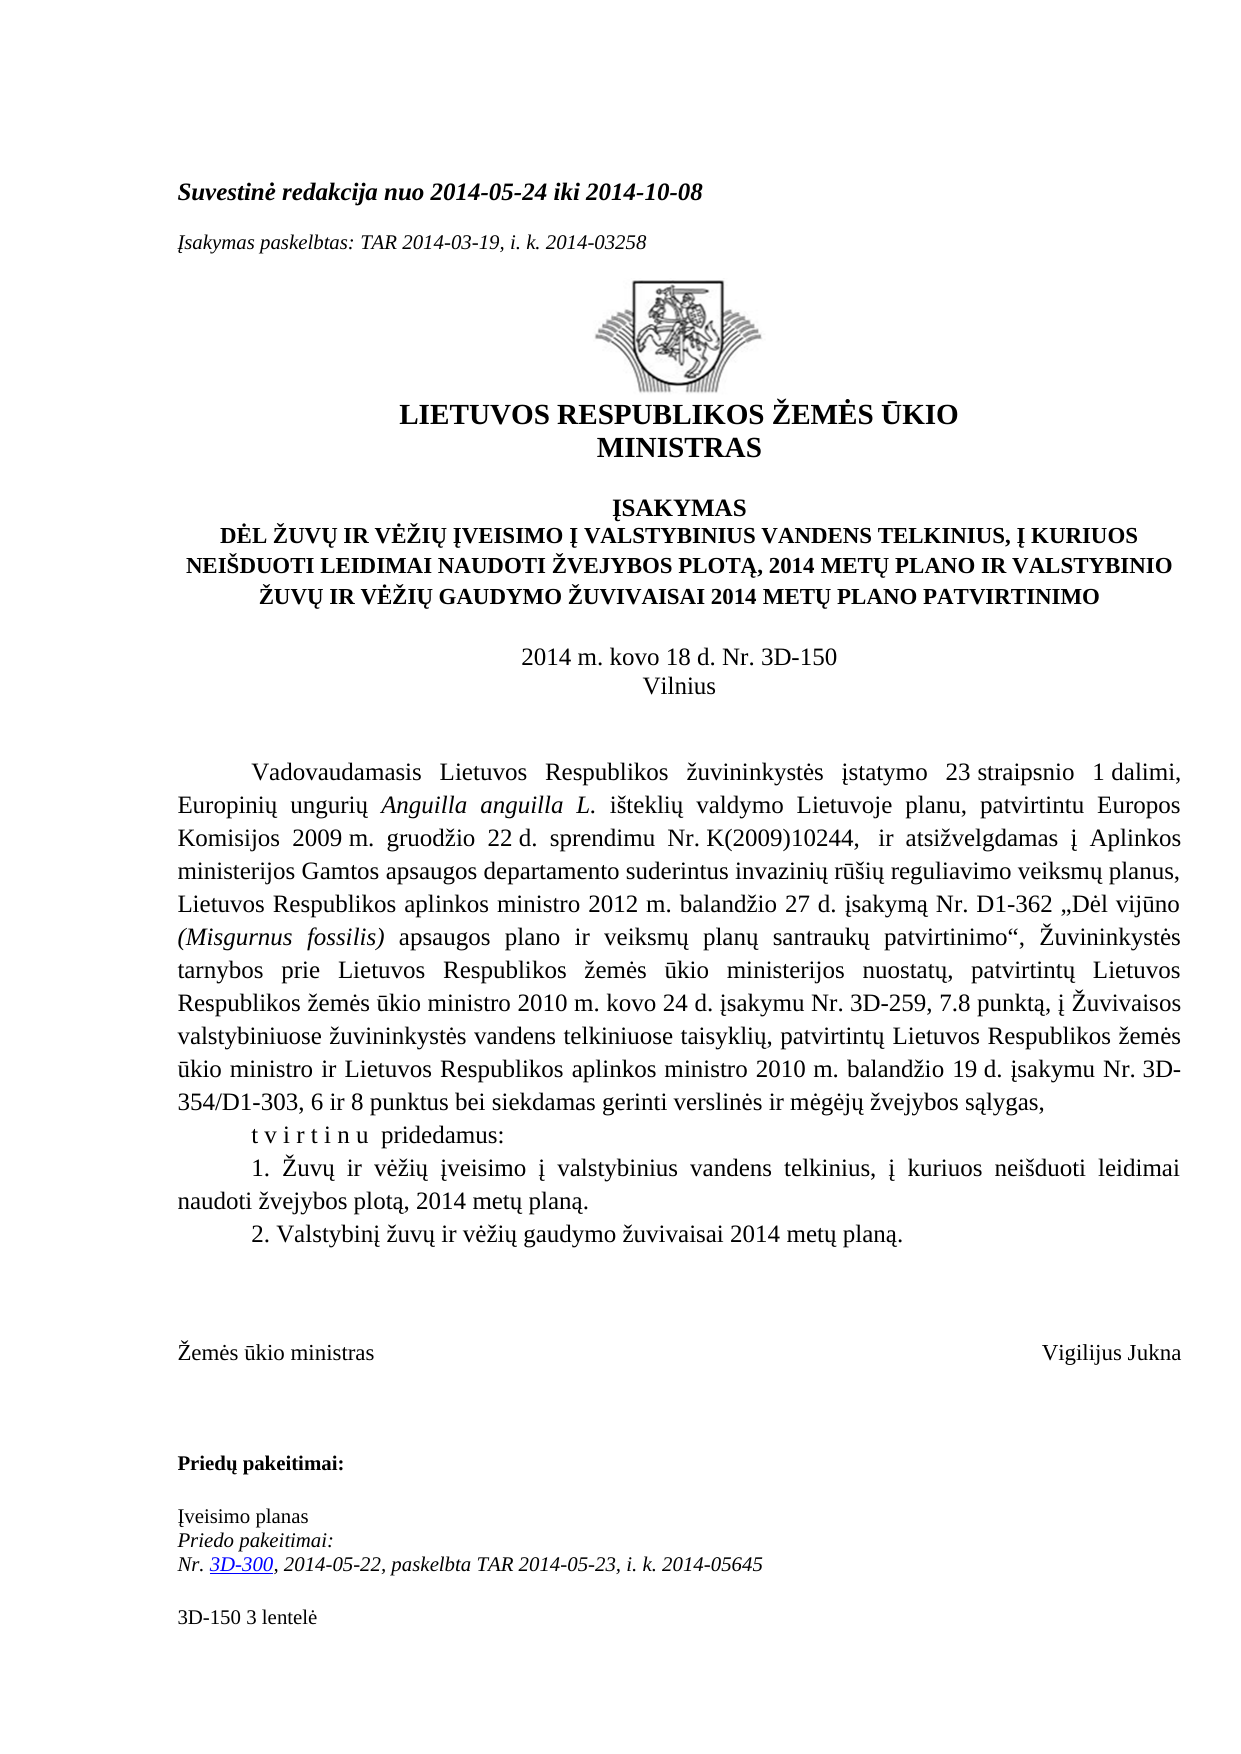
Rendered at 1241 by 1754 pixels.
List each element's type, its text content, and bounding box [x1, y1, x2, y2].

text t v i r t i n u pridedamus: [177, 1120, 1181, 1149]
text DĖL ŽUVŲ ir vėžių ĮVEISIMO Į Valstybinius VANDENs TELKINIUS, į kuriuos neišduoti leidimai naudoti žvejybos plotą, 2014 metų plano ir valstybinio žuvų ir vėžių gaudymo žuvivaisai 2014 metų Plano PATVIRTINIMO [177, 522, 1181, 609]
text Įsakymas paskelbtas: TAR 2014-03-19, i. k. 2014-03258 [177, 230, 1181, 254]
text 1. Žuvų ir vėžių įveisimo į valstybinius vandens telkinius, į kuriuos neišduoti leidimai naudoti žvejybos plotą, 2014 metų planą. [177, 1153, 1181, 1215]
text 2014 m. kovo 18 d. Nr. 3D-150 [177, 642, 1181, 671]
text Vilnius [177, 671, 1181, 699]
text Suvestinė redakcija nuo 2014-05-24 iki 2014-10-08 [177, 177, 1181, 206]
text Priedo pakeitimai: [177, 1528, 1181, 1552]
text MINISTRAS [177, 431, 1181, 464]
text 3D-150 3 lentelė [177, 1605, 1181, 1629]
text Nr. 3D-300, 2014-05-22, paskelbta TAR 2014-05-23, i. k. 2014-05645 [177, 1552, 1181, 1576]
text Vadovaudamasis Lietuvos Respublikos žuvininkystės įstatymo 23 straipsnio 1 dalimi, Europinių ungurių Anguilla anguilla L. išteklių valdymo Lietuvoje planu, patvirtintu Europos Komisijos 2009 m. gruodžio 22 d. sprendimu Nr. K(2009)10244, ir atsižvelgdamas į Aplinkos ministerijos Gamtos apsaugos departamento suderintus invazinių rūšių reguliavimo veiksmų planus, Lietuvos Respublikos aplinkos ministro 2012 m. balandžio 27 d. įsakymą Nr. D1-362 „Dėl vijūno (Misgurnus fossilis) apsaugos plano ir veiksmų planų santraukų patvirtinimo“, Žuvininkystės tarnybos prie Lietuvos Respublikos žemės ūkio ministerijos nuostatų, patvirtintų Lietuvos Respublikos žemės ūkio ministro 2010 m. kovo 24 d. įsakymu Nr. 3D-259, 7.8 punktą, į Žuvivaisos valstybiniuose žuvininkystės vandens telkiniuose taisyklių, patvirtintų Lietuvos Respublikos žemės ūkio ministro ir Lietuvos Respublikos aplinkos ministro 2010 m. balandžio 19 d. įsakymu Nr. 3D-354/D1-303, 6 ir 8 punktus bei siekdamas gerinti verslinės ir mėgėjų žvejybos sąlygas, [177, 757, 1181, 1116]
text 2. Valstybinį žuvų ir vėžių gaudymo žuvivaisai 2014 metų planą. [177, 1219, 1181, 1248]
text LIETUVOS RESPUBLIKOS ŽEMĖS ŪKIO [177, 397, 1181, 431]
text Priedų pakeitimai: [177, 1451, 1181, 1475]
text Įveisimo planas [177, 1504, 1181, 1528]
text Žemės ūkio ministras Vigilijus Jukna [177, 1338, 1181, 1365]
text ĮSAKYMAS [177, 493, 1181, 522]
